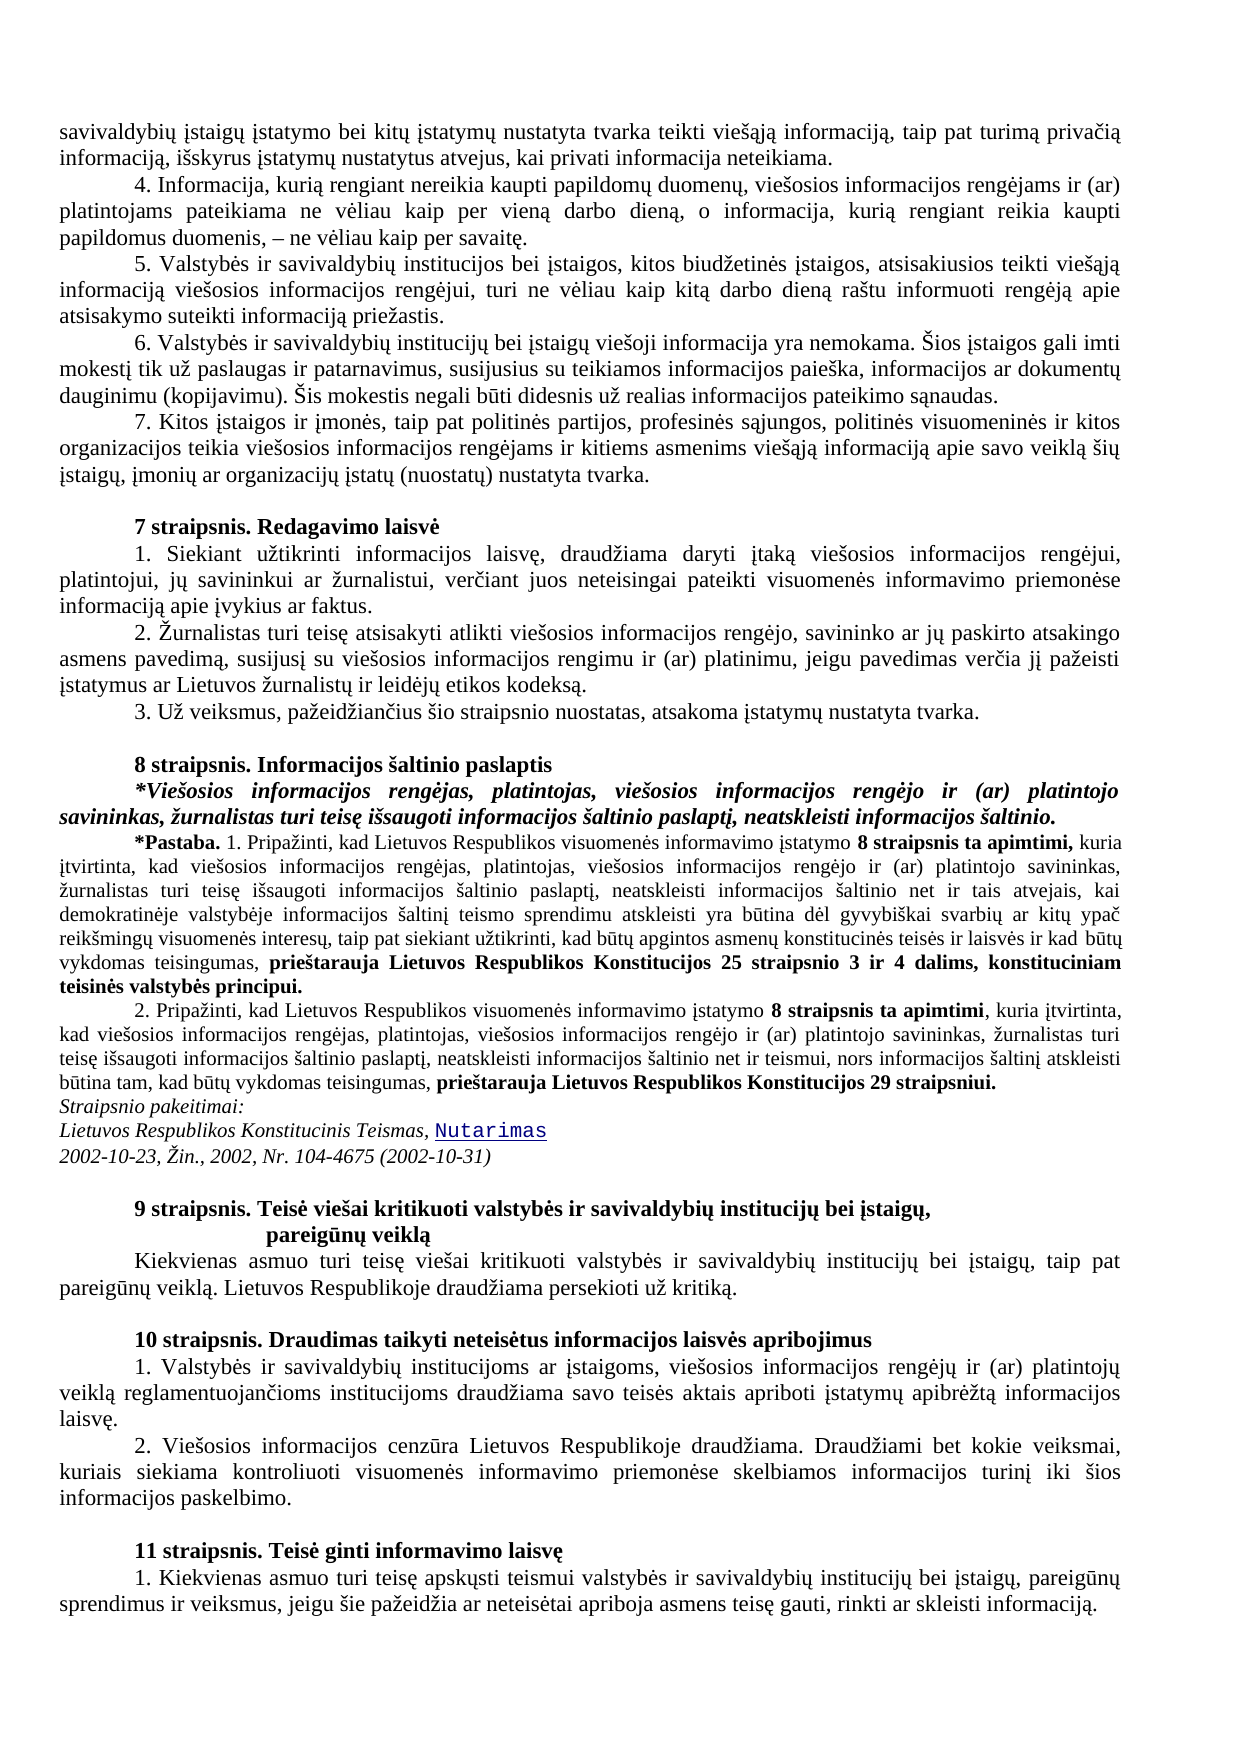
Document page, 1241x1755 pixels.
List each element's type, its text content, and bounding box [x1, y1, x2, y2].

text 2. Pripažinti, kad Lietuvos Respublikos visuomenės informavimo įstatymo 8 straipsnis ta apimtimi, kuria įtvirtinta, kad viešosios informacijos rengėjas, platintojas, viešosios informacijos rengėjo ir (ar) platintojo savininkas, žurnalistas turi teisę išsaugoti informacijos šaltinio paslaptį, neatskleisti informacijos šaltinio net ir teismui, nors informacijos šaltinį atskleisti būtina tam, kad būtų vykdomas teisingumas, prieštarauja Lietuvos Respublikos Konstitucijos 29 straipsniui. [59, 998, 1122, 1094]
text 5. Valstybės ir savivaldybių institucijos bei įstaigos, kitos biudžetinės įstaigos, atsisakiusios teikti viešąją informaciją viešosios informacijos rengėjui, turi ne vėliau kaip kitą darbo dieną raštu informuoti rengėją apie atsisakymo suteikti informaciją priežastis. [59, 250, 1122, 329]
text 7 straipsnis. Redagavimo laisvė [59, 513, 1122, 540]
text Straipsnio pakeitimai: [59, 1094, 1122, 1118]
text *Pastaba. 1. Pripažinti, kad Lietuvos Respublikos visuomenės informavimo įstatymo 8 straipsnis ta apimtimi, kuria įtvirtinta, kad viešosios informacijos rengėjas, platintojas, viešosios informacijos rengėjo ir (ar) platintojo savininkas, žurnalistas turi teisę išsaugoti informacijos šaltinio paslaptį, neatskleisti informacijos šaltinio net ir tais atvejais, kai demokratinėje valstybėje informacijos šaltinį teismo sprendimu atskleisti yra būtina dėl gyvybiškai svarbių ar kitų ypač reikšmingų visuomenės interesų, taip pat siekiant užtikrinti, kad būtų apgintos asmenų konstitucinės teisės ir laisvės ir kad būtų vykdomas teisingumas, prieštarauja Lietuvos Respublikos Konstitucijos 25 straipsnio 3 ir 4 dalims, konstituciniam teisinės valstybės principui. [59, 830, 1122, 998]
text Kiekvienas asmuo turi teisę viešai kritikuoti valstybės ir savivaldybių institucijų bei įstaigų, taip pat pareigūnų veiklą. Lietuvos Respublikoje draudžiama persekioti už kritiką. [59, 1247, 1122, 1300]
text 2002-10-23, Žin., 2002, Nr. 104-4675 (2002-10-31) [59, 1144, 1122, 1168]
text 1. Kiekvienas asmuo turi teisę apskųsti teismui valstybės ir savivaldybių institucijų bei įstaigų, pareigūnų sprendimus ir veiksmus, jeigu šie pažeidžia ar neteisėtai apriboja asmens teisę gauti, rinkti ar skleisti informaciją. [59, 1563, 1122, 1616]
text 2. Viešosios informacijos cenzūra Lietuvos Respublikoje draudžiama. Draudžiami bet kokie veiksmai, kuriais siekiama kontroliuoti visuomenės informavimo priemonėse skelbiamos informacijos turinį iki šios informacijos paskelbimo. [59, 1432, 1122, 1511]
text 6. Valstybės ir savivaldybių institucijų bei įstaigų viešoji informacija yra nemokama. Šios įstaigos gali imti mokestį tik už paslaugas ir patarnavimus, susijusius su teikiamos informacijos paieška, informacijos ar dokumentų dauginimu (kopijavimu). Šis mokestis negali būti didesnis už realias informacijos pateikimo sąnaudas. [59, 329, 1122, 408]
text pareigūnų veiklą [266, 1221, 1122, 1247]
text 4. Informacija, kurią rengiant nereikia kaupti papildomų duomenų, viešosios informacijos rengėjams ir (ar) platintojams pateikiama ne vėliau kaip per vieną darbo dieną, o informacija, kurią rengiant reikia kaupti papildomus duomenis, – ne vėliau kaip per savaitę. [59, 171, 1122, 250]
text 3. Už veiksmus, pažeidžiančius šio straipsnio nuostatas, atsakoma įstatymų nustatyta tvarka. [59, 698, 1122, 724]
text savivaldybių įstaigų įstatymo bei kitų įstatymų nustatyta tvarka teikti viešąją informaciją, taip pat turimą privačią informaciją, išskyrus įstatymų nustatytus atvejus, kai privati informacija neteikiama. [59, 118, 1122, 171]
text 2. Žurnalistas turi teisę atsisakyti atlikti viešosios informacijos rengėjo, savininko ar jų paskirto atsakingo asmens pavedimą, susijusį su viešosios informacijos rengimu ir (ar) platinimu, jeigu pavedimas verčia jį pažeisti įstatymus ar Lietuvos žurnalistų ir leidėjų etikos kodeksą. [59, 619, 1122, 698]
text Lietuvos Respublikos Konstitucinis Teismas, Nutarimas [59, 1118, 1122, 1144]
text 9 straipsnis. Teisė viešai kritikuoti valstybės ir savivaldybių institucijų bei įstaigų, [134, 1194, 1122, 1221]
text 1. Valstybės ir savivaldybių institucijoms ar įstaigoms, viešosios informacijos rengėjų ir (ar) platintojų veiklą reglamentuojančioms institucijoms draudžiama savo teisės aktais apriboti įstatymų apibrėžtą informacijos laisvę. [59, 1353, 1122, 1432]
text 1. Siekiant užtikrinti informacijos laisvę, draudžiama daryti įtaką viešosios informacijos rengėjui, platintojui, jų savininkui ar žurnalistui, verčiant juos neteisingai pateikti visuomenės informavimo priemonėse informaciją apie įvykius ar faktus. [59, 540, 1122, 619]
text *Viešosios informacijos rengėjas, platintojas, viešosios informacijos rengėjo ir (ar) platintojo savininkas, žurnalistas turi teisę išsaugoti informacijos šaltinio paslaptį, neatskleisti informacijos šaltinio. [59, 777, 1122, 830]
text 8 straipsnis. Informacijos šaltinio paslaptis [59, 751, 1122, 777]
text 7. Kitos įstaigos ir įmonės, taip pat politinės partijos, profesinės sąjungos, politinės visuomeninės ir kitos organizacijos teikia viešosios informacijos rengėjams ir kitiems asmenims viešąją informaciją apie savo veiklą šių įstaigų, įmonių ar organizacijų įstatų (nuostatų) nustatyta tvarka. [59, 408, 1122, 487]
text 10 straipsnis. Draudimas taikyti neteisėtus informacijos laisvės apribojimus [59, 1326, 1122, 1353]
text 11 straipsnis. Teisė ginti informavimo laisvę [59, 1537, 1122, 1563]
